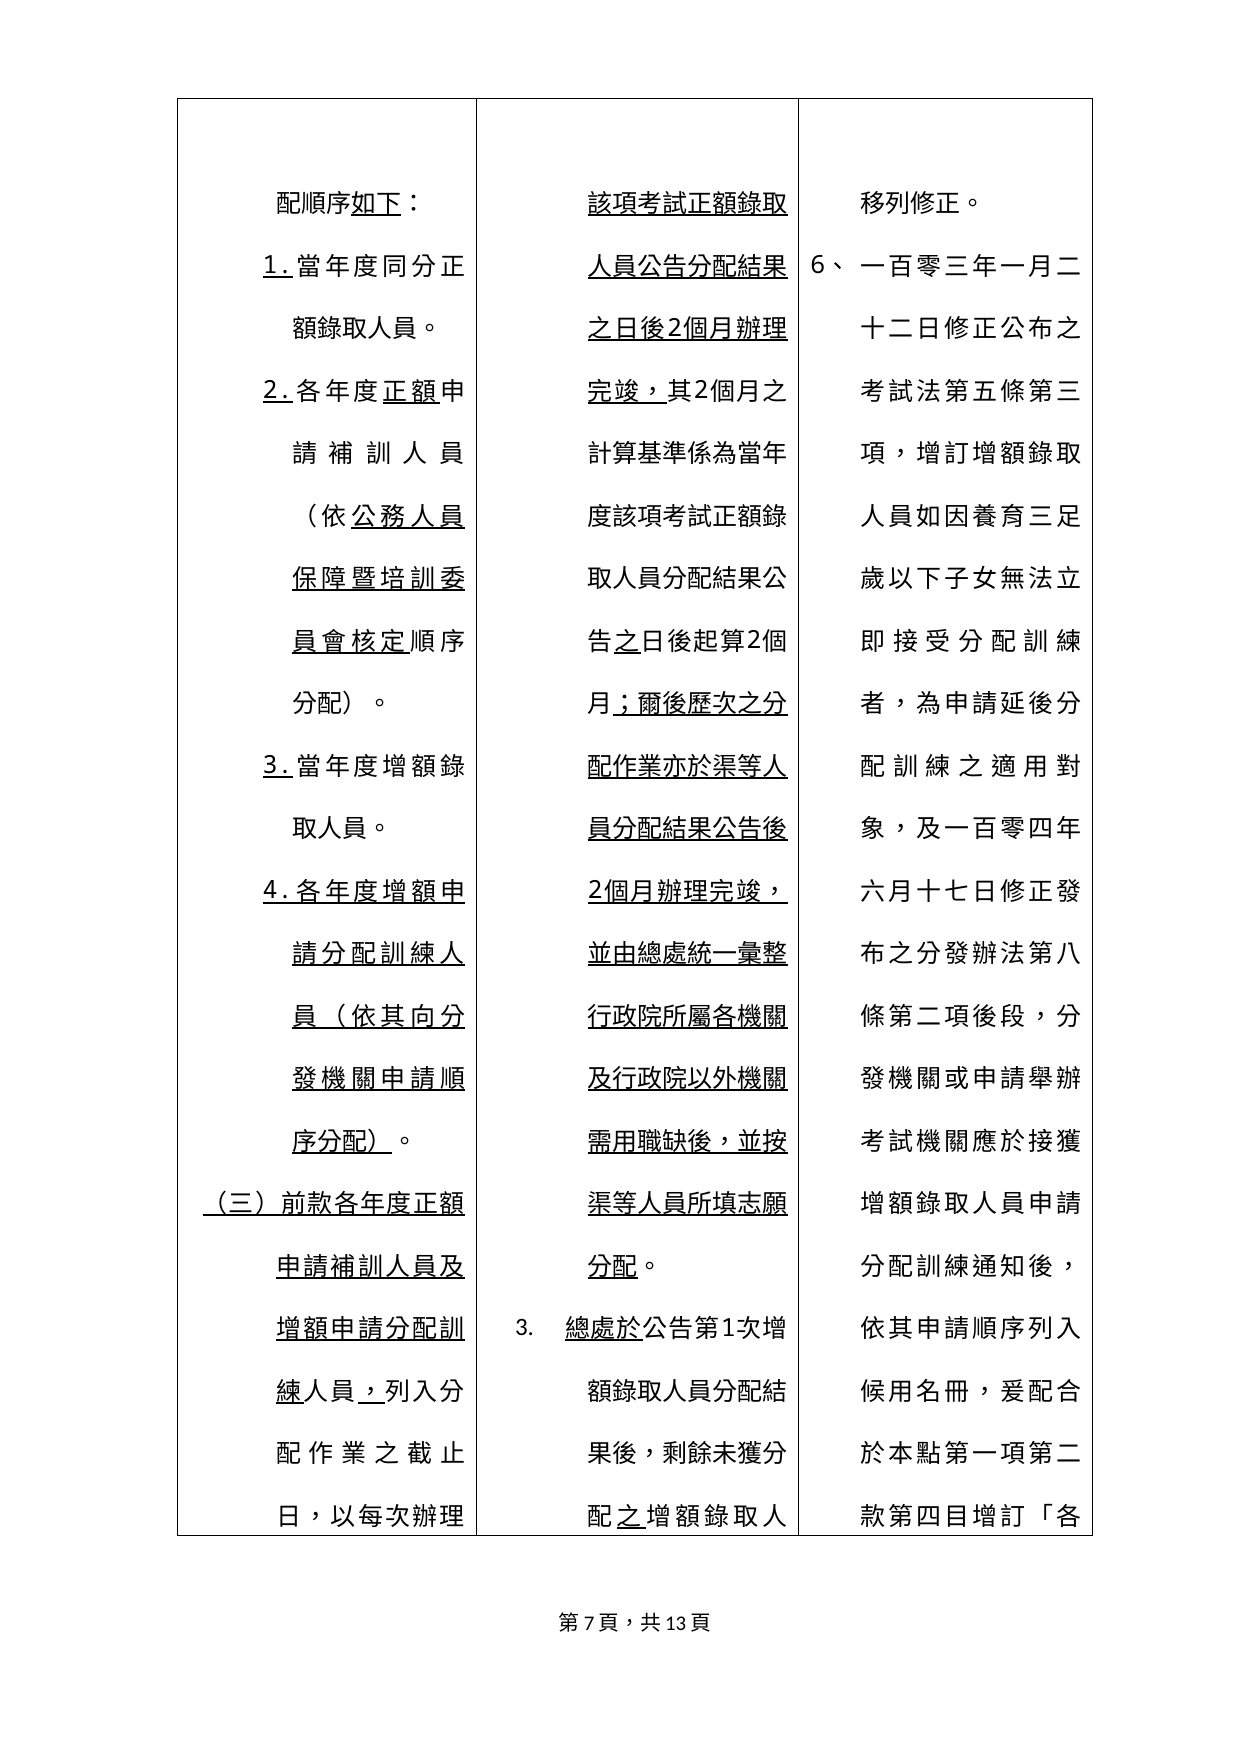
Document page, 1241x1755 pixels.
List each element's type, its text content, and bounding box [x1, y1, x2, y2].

table_cell 點次變更。 現行規定第四點過於冗長，爰將第一款第一目至第三目另立本點，並略作文字修正。 本點第一項第一款，合併現行規定第一款第二目及第三款前段文字，並略作文字修正。 依修正規定第一、二點及本點第一項序言，已明定高普初等考試增額錄取人員分配作業之辦理機關，爰刪除現行規定第一款「總處於辦理上開考試增額錄取人員分配作業時」之文字，以資簡潔；另以下各點基於相同理由，一併配合修正。 本點第一項第二款由現行規定第四點第一款第一目前段移列修正。 一百零三年一月二十二日修正公布之考試法第五條第三項，增訂增額錄取人員如因養育三足歲以下子女無法立即接受分配訓練者，為申請延後分配訓練之適用對象，及一百零四年六月十七日修正發布之分發辦法第八條第二項後段，分發機關或申請舉辦考試機關應於接獲增額錄取人員申請分配訓練通知後，依其申請順序列入候用名冊，爰配合於本點第一項第二款第四目增訂「各年度增額申請分配訓練人員（依其向分發機關申請順序分配）」，其分配順位並列於當年度增額錄取人員之後。 本點第一項第三款規定由現行規定第四點第一款第一目後段移列修正。 本點第一項第四款規定由現行規定第四點第一款第三目移列修正。 依考試法施行細則第四條第六項增訂本點第二項，總處基於業務需要得調整增額錄取人員分配訓練時間。 現行規定第四點第一款第四目移列至修正規定第六點；現行規定第四點第二款及第三款移列至修正規定第七點，爰予刪除。 [799, 99, 1092, 1535]
table_cell 配順序如下： 1.當年度同分正額錄取人員。 2.各年度正額申請補訓人員（依公務人員保障暨培訓委員會核定順序分配）。 3.當年度增額錄取人員。 4.各年度增額申請分配訓練人員（依其向分發機關申請順序分配）。 （三）前款各年度正額申請補訓人員及增額申請分配訓練人員，列入分配作業之截止日，以每次辦理 [178, 99, 476, 1535]
table_cell 公務人員高普初等考試增額錄取人員分配作業辦理方式： （一）作業方式： 總處於辦理上開考試增額錄取人員分配作業時，如有當年度同分正額錄取及各年度申請補訓人員，應併同當年度增額錄取人員一併選填志願，其分配之優先順序為：（一）當年度同分正額錄取人員。（二）各年度申請補訓人員（依申請順序分配）。（三）當年度增額錄取人員。至正額補訓人員列入分配作業之截止日，係以分發機關辦理每次增額錄取人員分配作業之職缺公告日前1日為原則。 未來第1次增額錄取人員之分配，將於該項考試正額錄取人員公告分配結果之日後2個月辦理完竣，其2個月之計算基準係為當年度該項考試正額錄取人員分配結果公告之日後起算2個月；爾後歷次之分配作業亦於渠等人員分配結果公告後2個月辦理完竣，並由總處統一彙整行政院所屬各機關及行政院以外機關需用職缺後，並按渠等人員所填志願分配。 總處於公告第1次增額錄取人員分配結果後，剩餘未獲分配之增額錄取人員，由總處每2個月就列管之職缺辦理分配，並得視各別類科之職缺狀況辦理分配作業。 上開考試增額錄取人員如因服兵役無法立即接受分配者，應依「公務人員考試及格人員分發辦法」第8條規定，於接獲分發機關選填志願與基本資料之通知後10日內，檢具足資證明之文件申請延後分配（如附表1），並以1次為限。申請延後分配者應於原因消滅後20日內向分發機關申請分配（如附表2）。分發機關應於接獲申請分配通知後，依其考試名次列入候用名冊。 （二）選填志願方式： 原則以網路分配方式辦理，並在不影響公開、公平、公正之作業方式下，得採其他方式辦理。 （三）分配方式： 依「公務人員考試法」第2條第2項暨同法施行細則第3條第2項規定，於公務人員高普初等考試正額錄取人員分發完畢後，由分發機關配合用人機關任用需要每2個月依增額錄取人員考試成績順序分發任用。惟增額錄取人員填列之職缺數未超過渠等人員選填志願之順序（註：其順序均依其錄取名次），未填列志願或填列之志願數不足者，將由總處就所遺職缺逕予分配。 [477, 99, 798, 1535]
